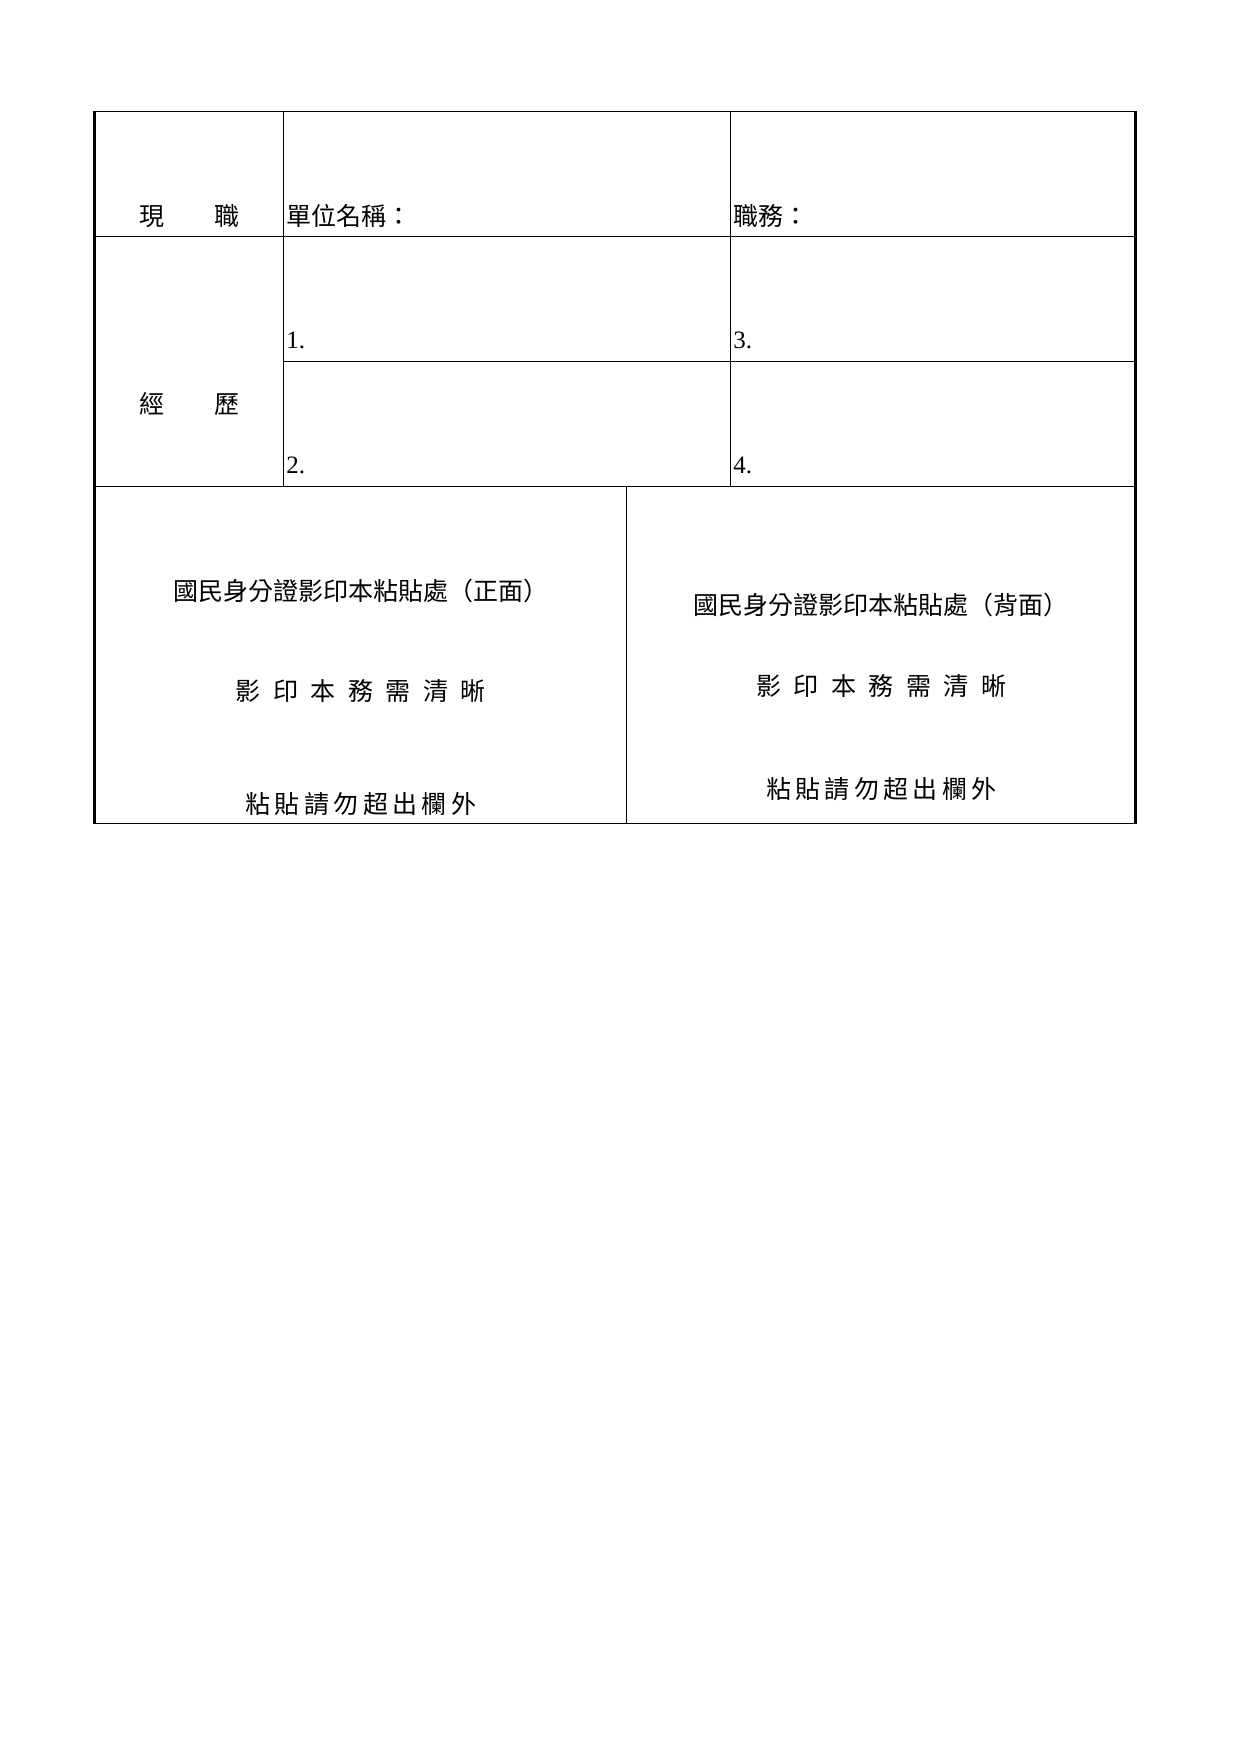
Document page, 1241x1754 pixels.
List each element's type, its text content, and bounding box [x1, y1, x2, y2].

table_cell 國民身分證影印本粘貼處（背面） 影 印 本 務 需 清 晰 粘貼請勿超出欄外 [627, 487, 1134, 823]
table_cell 現 職 [96, 112, 283, 236]
table_cell 3. [731, 237, 1134, 361]
table_cell 經 歷 [96, 237, 283, 486]
table_cell 國民身分證影印本粘貼處（正面） 影 印 本 務 需 清 晰 粘貼請勿超出欄外 [96, 487, 626, 823]
table_cell 單位名稱： [284, 112, 730, 236]
table_cell 職務： [731, 112, 1134, 236]
table_cell 1. [284, 237, 730, 361]
table_cell 4. [731, 362, 1134, 486]
table_cell 2. [284, 362, 730, 486]
